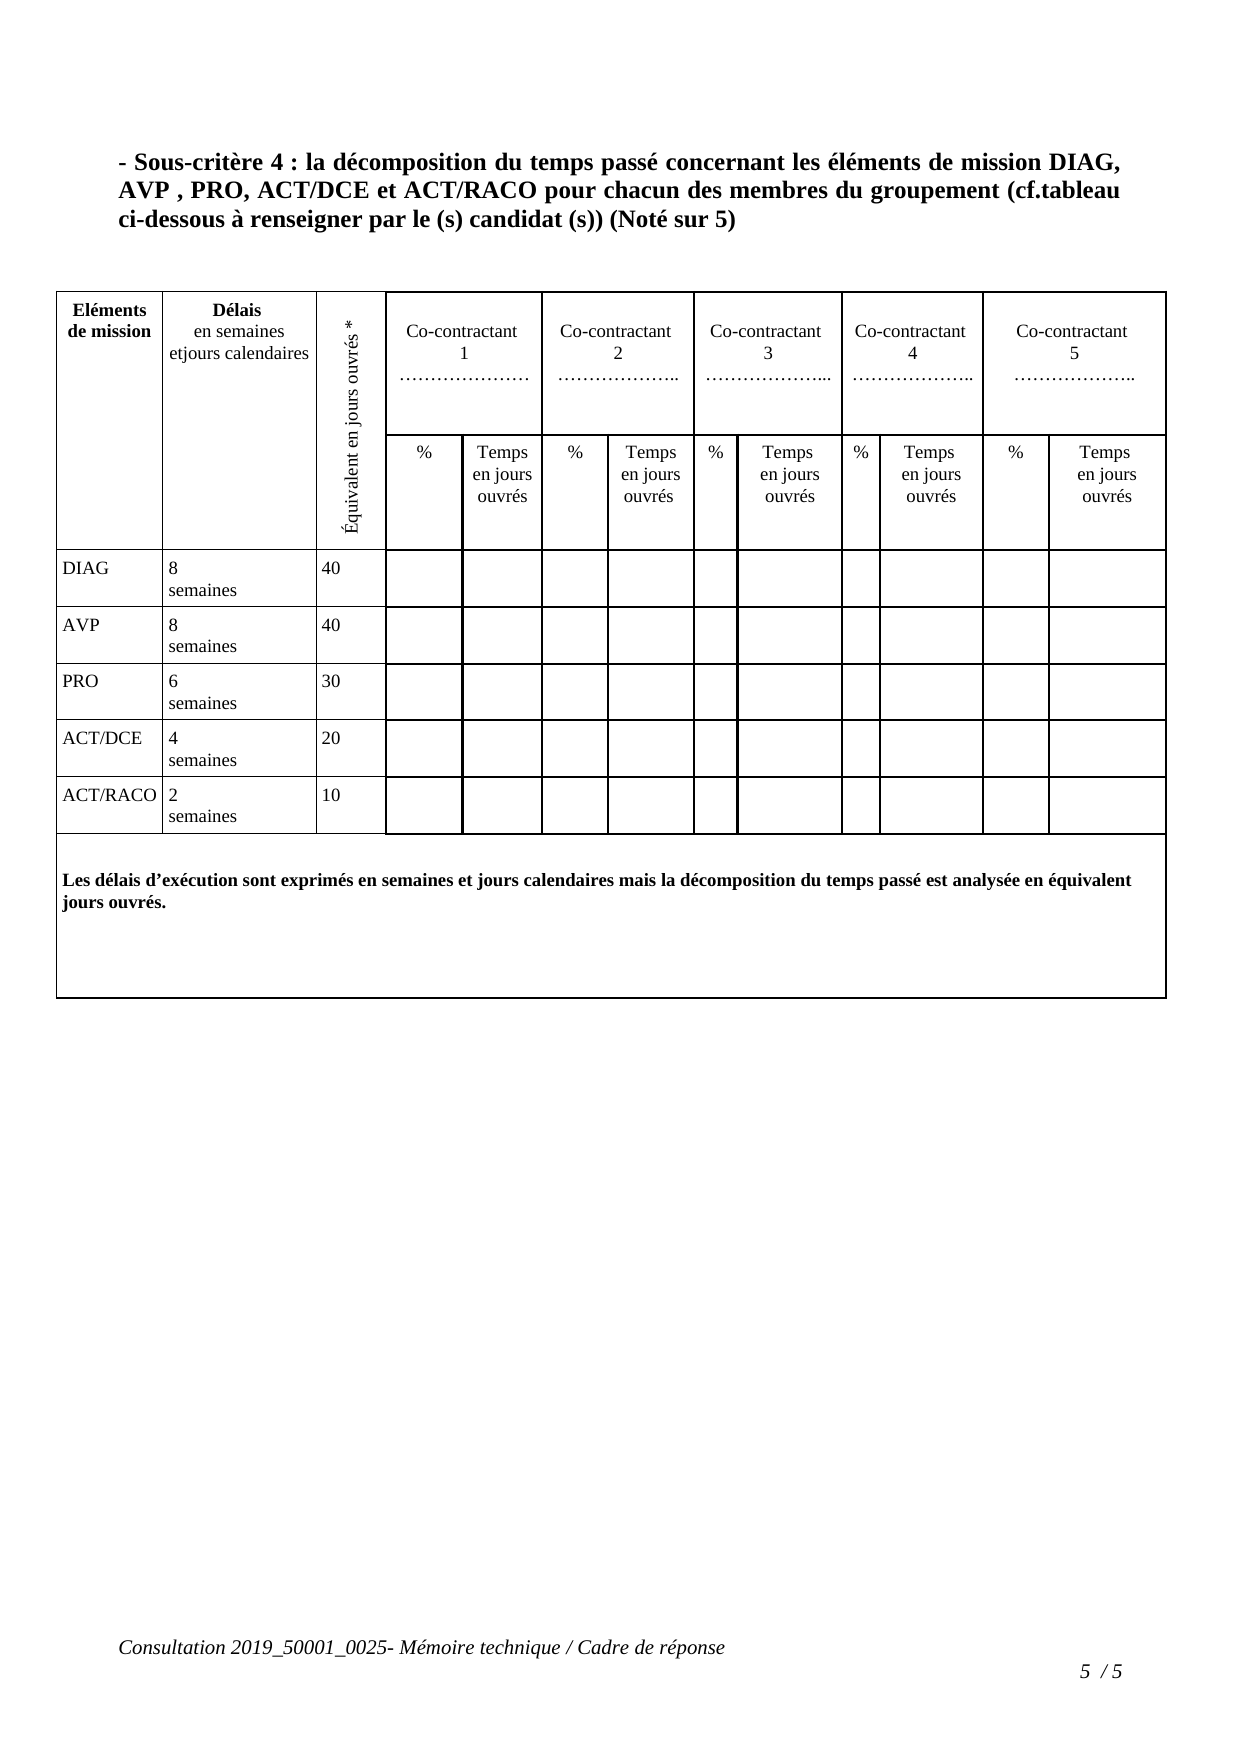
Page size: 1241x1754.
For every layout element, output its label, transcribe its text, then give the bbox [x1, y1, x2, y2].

table_cell [984, 721, 1048, 776]
table_cell [843, 721, 879, 776]
table_cell Les délais d’exécution sont exprimés en semaines et jours calendaires mais la décomposition du temps passé est analysée en équivalent jours ouvrés. [57, 834, 1165, 997]
table_header Délais en semaines etjours calendaires [163, 292, 316, 549]
table_cell Temps en jours ouvrés [739, 436, 841, 549]
table_cell 2 semaines [163, 777, 316, 832]
table_cell [881, 721, 982, 776]
table_cell % [843, 436, 879, 549]
table_cell [695, 778, 736, 832]
table_cell [739, 608, 841, 662]
table_cell 20 [317, 720, 385, 776]
table_cell 40 [317, 550, 385, 606]
text - Sous-critère 4 : la décomposition du temps passé concernant les éléments de mission DIAG, AVP , PRO, ACT/DCE et ACT/RACO pour chacun des membres du groupement (cf.tableau ci-dessous à renseigner par le (s) candidat (s)) (Noté sur 5) [118, 147, 1122, 233]
table_cell DIAG [57, 550, 162, 606]
table_cell [739, 665, 841, 719]
table_cell Temps en jours ouvrés [609, 436, 693, 549]
table_cell [843, 665, 879, 719]
table_cell [1050, 551, 1165, 606]
table_cell [739, 721, 841, 776]
table_cell [739, 551, 841, 606]
table_cell [387, 665, 461, 719]
table_cell [695, 551, 736, 606]
table_cell 8 semaines [163, 607, 316, 662]
table_header Co-contractant 4 ……………….. [843, 293, 982, 433]
table_cell [543, 608, 607, 662]
table_cell [1050, 665, 1165, 719]
table_cell [387, 778, 461, 832]
table_header Co-contractant 1 ………………… [387, 293, 541, 433]
table_cell 6 semaines [163, 664, 316, 719]
table_header Co-contractant 2 ……………….. [543, 293, 693, 433]
table_header Co-contractant 3 ………………... [695, 293, 841, 433]
table_cell [843, 778, 879, 832]
table_cell [695, 608, 736, 662]
table_cell % [543, 436, 607, 549]
table_cell ACT/RACO [57, 777, 162, 832]
table_cell [843, 608, 879, 662]
table_cell [881, 665, 982, 719]
table_cell [881, 551, 982, 606]
table_cell [387, 551, 461, 606]
table_cell [464, 721, 541, 776]
table_cell [695, 721, 736, 776]
table_cell [464, 608, 541, 662]
table_cell [984, 608, 1048, 662]
table_cell [1050, 778, 1165, 832]
table_cell [1050, 721, 1165, 776]
table_cell [543, 665, 607, 719]
table_cell [984, 778, 1048, 832]
table_cell 8 semaines [163, 550, 316, 606]
table_cell % [984, 436, 1048, 549]
table_cell 10 [317, 777, 385, 832]
table_cell ACT/DCE [57, 720, 162, 776]
table_cell 4 semaines [163, 720, 316, 776]
table_cell [609, 721, 693, 776]
table_cell [881, 608, 982, 662]
table_cell % [387, 436, 461, 549]
table_cell [695, 665, 736, 719]
table_cell [543, 778, 607, 832]
table_cell [609, 551, 693, 606]
table_cell [1050, 608, 1165, 662]
table_cell [843, 551, 879, 606]
table_cell [464, 551, 541, 606]
table_header Co-contractant 5 ……………….. [984, 293, 1165, 433]
table_cell [387, 721, 461, 776]
table_cell 30 [317, 664, 385, 719]
table_cell [881, 778, 982, 832]
table_cell [984, 665, 1048, 719]
table_cell 40 [317, 607, 385, 662]
table_cell Temps en jours ouvrés [1050, 436, 1165, 549]
table_cell [387, 608, 461, 662]
table_cell [464, 665, 541, 719]
table_cell Temps en jours ouvrés [881, 436, 982, 549]
table_cell [609, 778, 693, 832]
table_cell [984, 551, 1048, 606]
table_header Équivalent en jours ouvrés * [317, 292, 385, 549]
table_cell AVP [57, 607, 162, 662]
table_cell [609, 608, 693, 662]
table_cell [543, 551, 607, 606]
table_cell Temps en jours ouvrés [464, 436, 541, 549]
table_cell [543, 721, 607, 776]
table_cell [609, 665, 693, 719]
table_header Eléments de mission [57, 292, 162, 549]
table_cell % [695, 436, 736, 549]
table_cell PRO [57, 664, 162, 719]
table_cell [464, 778, 541, 832]
table_cell [739, 778, 841, 832]
